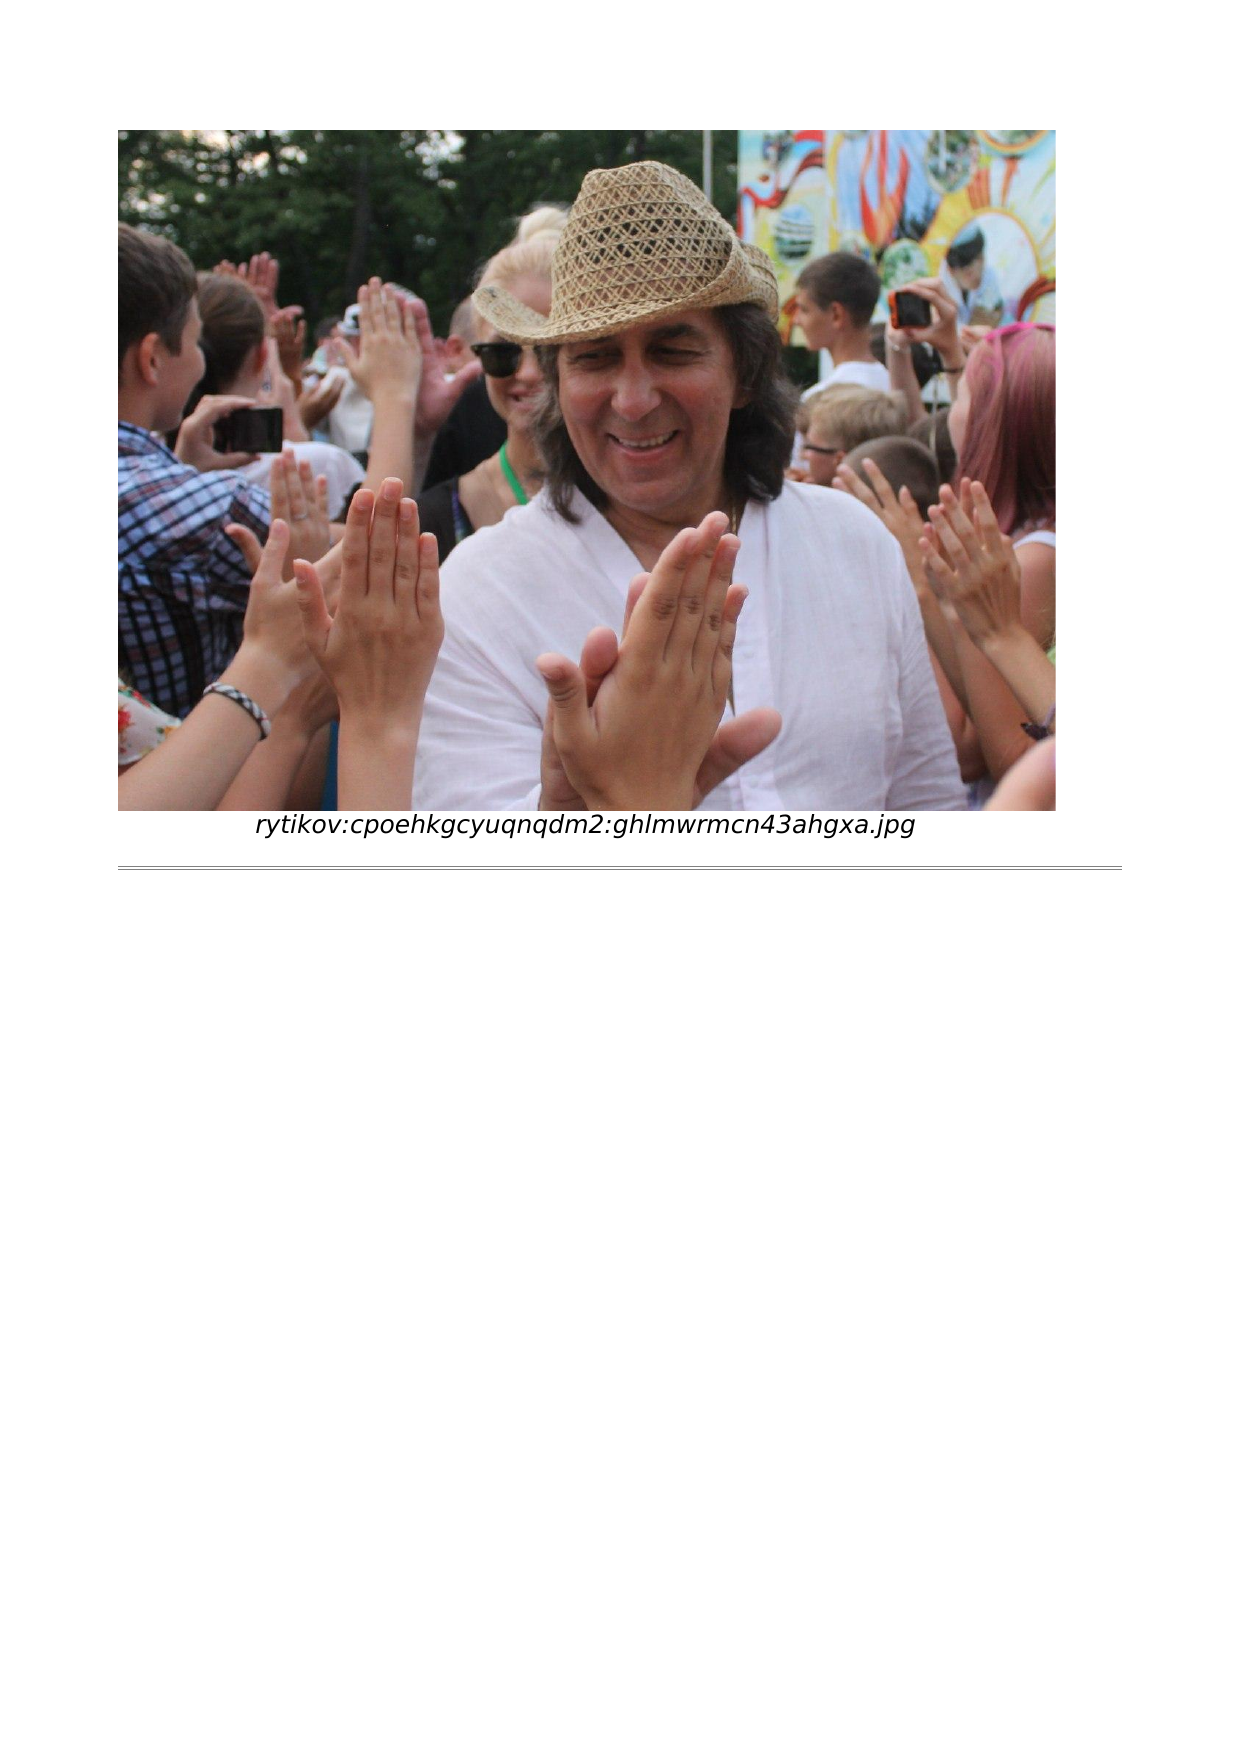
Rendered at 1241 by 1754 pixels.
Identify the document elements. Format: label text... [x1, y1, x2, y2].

picture [118, 130, 1056, 811]
text rytikov:cpoehkgcyuqnqdm2:ghlmwrmcn43ahgxa.jpg [118, 811, 1056, 839]
